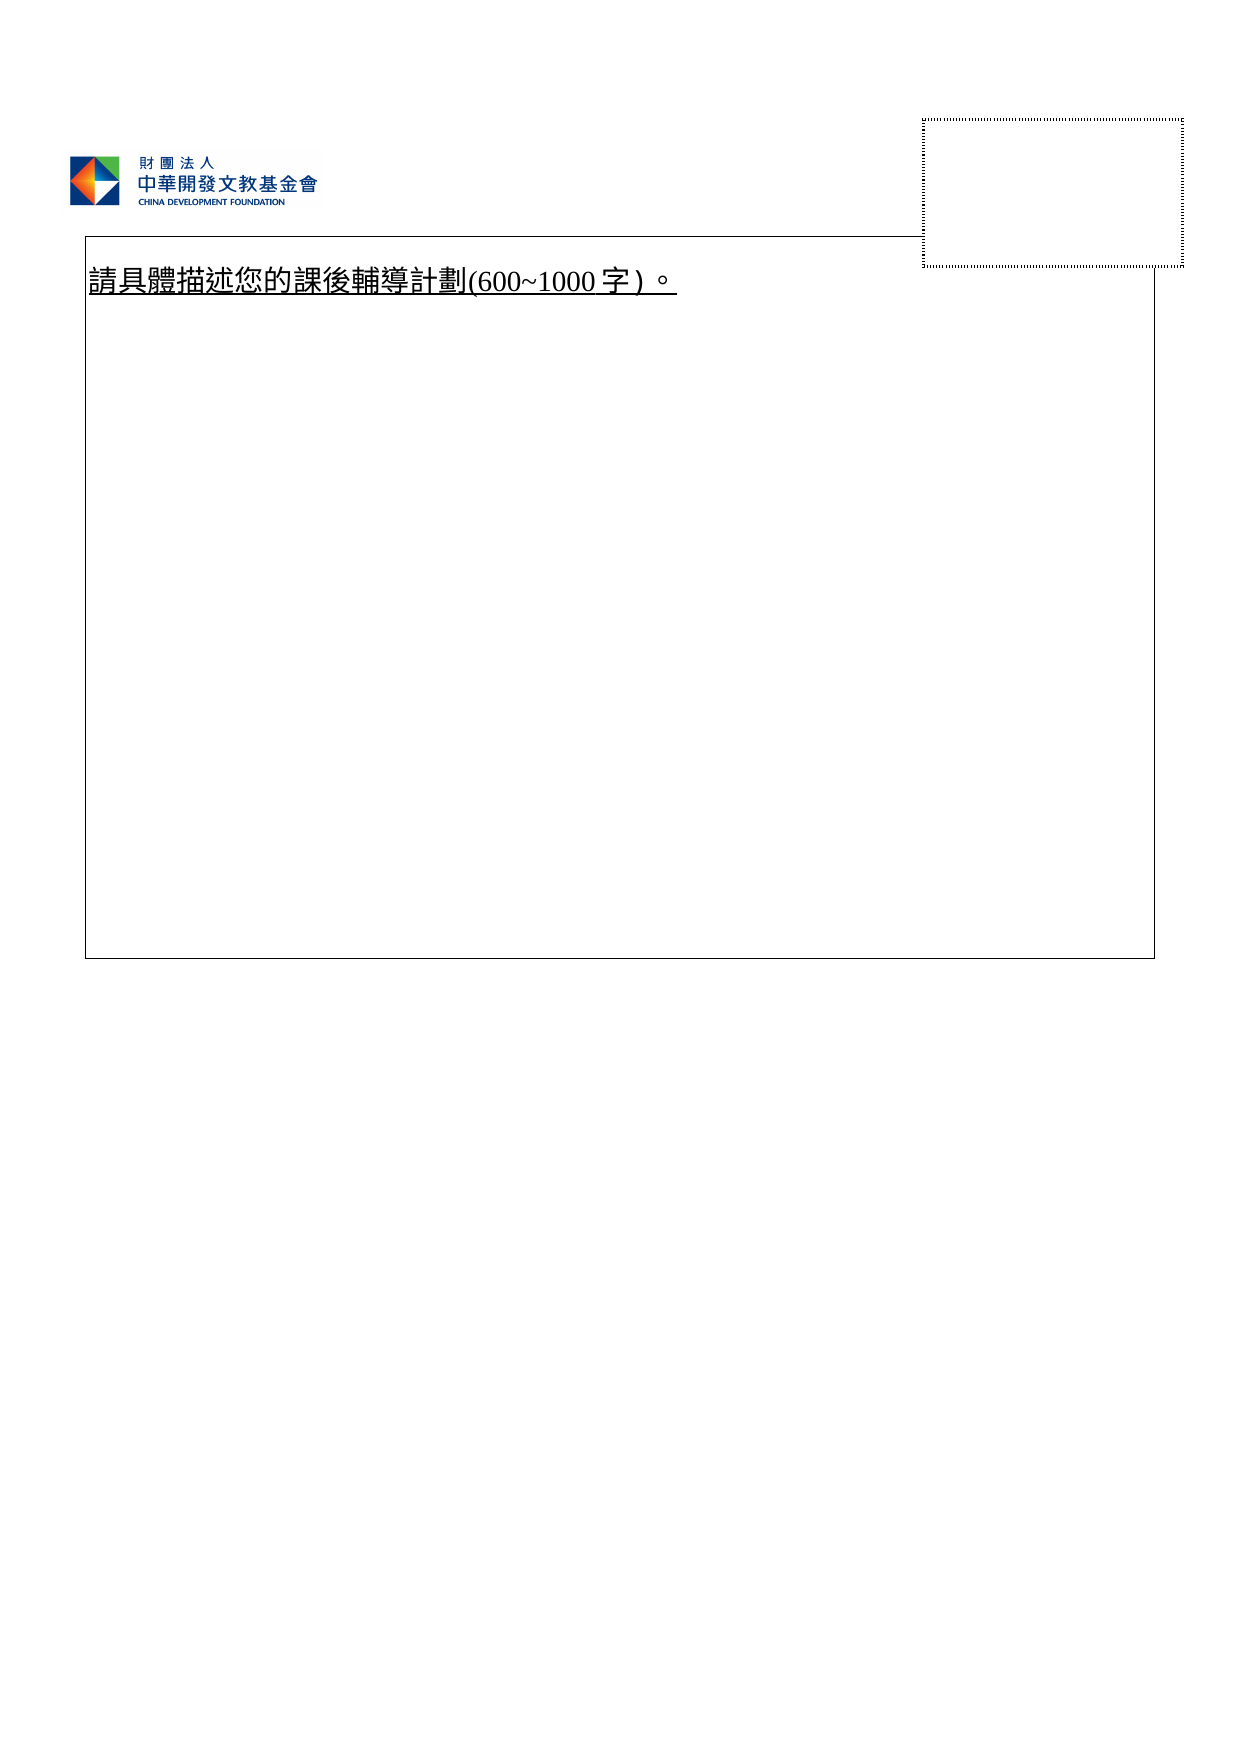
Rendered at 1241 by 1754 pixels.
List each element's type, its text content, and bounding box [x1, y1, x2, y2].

table_cell 請具體描述您的課後輔導計劃(600~1000字)。 [86, 237, 1154, 957]
